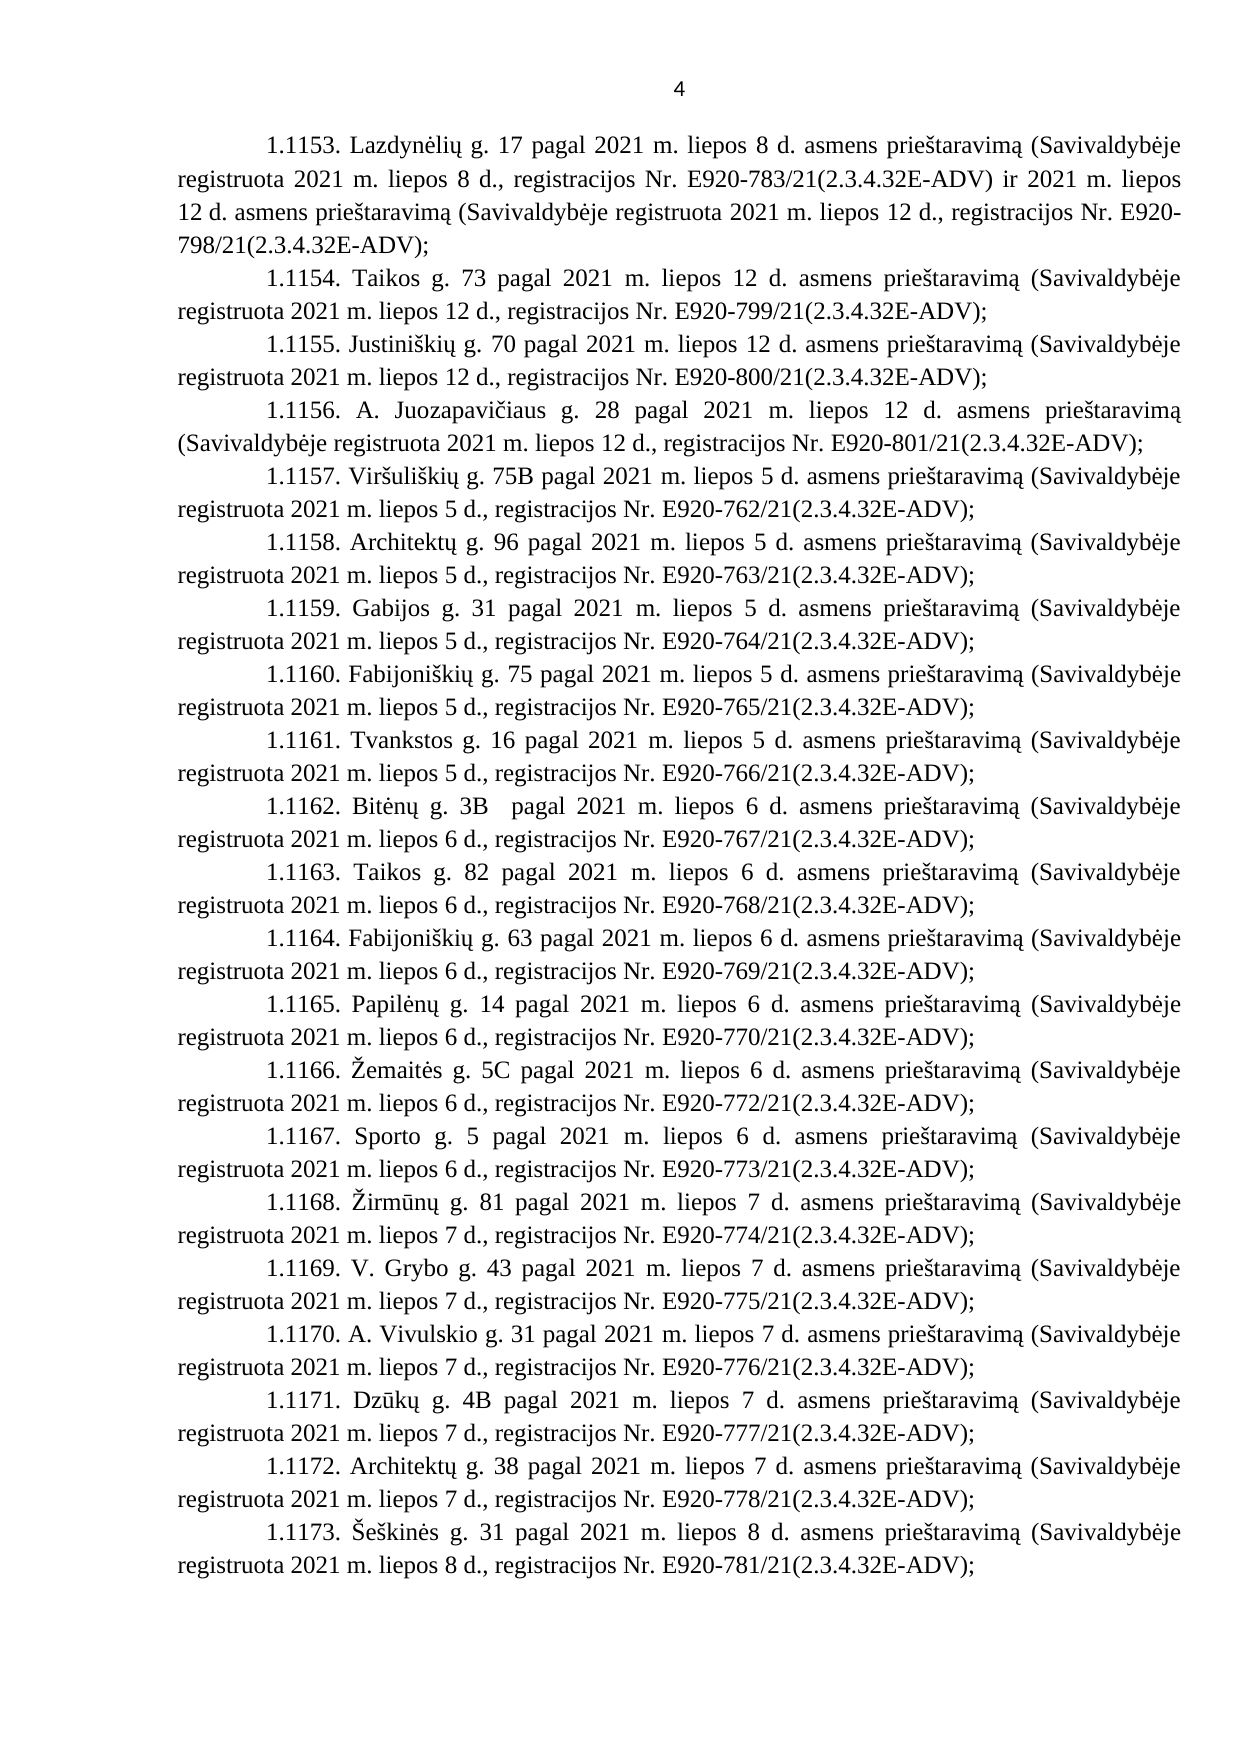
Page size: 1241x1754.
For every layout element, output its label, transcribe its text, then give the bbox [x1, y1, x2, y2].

text 1.1173. Šeškinės g. 31 pagal 2021 m. liepos 8 d. asmens prieštaravimą (Savivaldybėje registruota 2021 m. liepos 8 d., registracijos Nr. E920-781/21(2.3.4.32E-ADV); [177, 1517, 1181, 1579]
text 1.1172. Architektų g. 38 pagal 2021 m. liepos 7 d. asmens prieštaravimą (Savivaldybėje registruota 2021 m. liepos 7 d., registracijos Nr. E920-778/21(2.3.4.32E-ADV); [177, 1451, 1181, 1513]
text 1.1163. Taikos g. 82 pagal 2021 m. liepos 6 d. asmens prieštaravimą (Savivaldybėje registruota 2021 m. liepos 6 d., registracijos Nr. E920-768/21(2.3.4.32E-ADV); [177, 857, 1181, 919]
text 1.1169. V. Grybo g. 43 pagal 2021 m. liepos 7 d. asmens prieštaravimą (Savivaldybėje registruota 2021 m. liepos 7 d., registracijos Nr. E920-775/21(2.3.4.32E-ADV); [177, 1253, 1181, 1315]
text 1.1171. Dzūkų g. 4B pagal 2021 m. liepos 7 d. asmens prieštaravimą (Savivaldybėje registruota 2021 m. liepos 7 d., registracijos Nr. E920-777/21(2.3.4.32E-ADV); [177, 1385, 1181, 1447]
text 1.1159. Gabijos g. 31 pagal 2021 m. liepos 5 d. asmens prieštaravimą (Savivaldybėje registruota 2021 m. liepos 5 d., registracijos Nr. E920-764/21(2.3.4.32E-ADV); [177, 593, 1181, 655]
text 1.1157. Viršuliškių g. 75B pagal 2021 m. liepos 5 d. asmens prieštaravimą (Savivaldybėje registruota 2021 m. liepos 5 d., registracijos Nr. E920-762/21(2.3.4.32E-ADV); [177, 461, 1181, 523]
text 1.1164. Fabijoniškių g. 63 pagal 2021 m. liepos 6 d. asmens prieštaravimą (Savivaldybėje registruota 2021 m. liepos 6 d., registracijos Nr. E920-769/21(2.3.4.32E-ADV); [177, 923, 1181, 985]
text 1.1153. Lazdynėlių g. 17 pagal 2021 m. liepos 8 d. asmens prieštaravimą (Savivaldybėje registruota 2021 m. liepos 8 d., registracijos Nr. E920-783/21(2.3.4.32E-ADV) ir 2021 m. liepos 12 d. asmens prieštaravimą (Savivaldybėje registruota 2021 m. liepos 12 d., registracijos Nr. E920-798/21(2.3.4.32E-ADV); [177, 131, 1181, 258]
text 1.1155. Justiniškių g. 70 pagal 2021 m. liepos 12 d. asmens prieštaravimą (Savivaldybėje registruota 2021 m. liepos 12 d., registracijos Nr. E920-800/21(2.3.4.32E-ADV); [177, 329, 1181, 391]
text 1.1162. Bitėnų g. 3B pagal 2021 m. liepos 6 d. asmens prieštaravimą (Savivaldybėje registruota 2021 m. liepos 6 d., registracijos Nr. E920-767/21(2.3.4.32E-ADV); [177, 791, 1181, 853]
text 1.1158. Architektų g. 96 pagal 2021 m. liepos 5 d. asmens prieštaravimą (Savivaldybėje registruota 2021 m. liepos 5 d., registracijos Nr. E920-763/21(2.3.4.32E-ADV); [177, 527, 1181, 589]
text 1.1154. Taikos g. 73 pagal 2021 m. liepos 12 d. asmens prieštaravimą (Savivaldybėje registruota 2021 m. liepos 12 d., registracijos Nr. E920-799/21(2.3.4.32E-ADV); [177, 263, 1181, 324]
text 1.1167. Sporto g. 5 pagal 2021 m. liepos 6 d. asmens prieštaravimą (Savivaldybėje registruota 2021 m. liepos 6 d., registracijos Nr. E920-773/21(2.3.4.32E-ADV); [177, 1121, 1181, 1183]
text 1.1156. A. Juozapavičiaus g. 28 pagal 2021 m. liepos 12 d. asmens prieštaravimą (Savivaldybėje registruota 2021 m. liepos 12 d., registracijos Nr. E920-801/21(2.3.4.32E-ADV); [177, 395, 1181, 457]
text 1.1161. Tvankstos g. 16 pagal 2021 m. liepos 5 d. asmens prieštaravimą (Savivaldybėje registruota 2021 m. liepos 5 d., registracijos Nr. E920-766/21(2.3.4.32E-ADV); [177, 725, 1181, 787]
text 1.1165. Papilėnų g. 14 pagal 2021 m. liepos 6 d. asmens prieštaravimą (Savivaldybėje registruota 2021 m. liepos 6 d., registracijos Nr. E920-770/21(2.3.4.32E-ADV); [177, 989, 1181, 1051]
text 1.1170. A. Vivulskio g. 31 pagal 2021 m. liepos 7 d. asmens prieštaravimą (Savivaldybėje registruota 2021 m. liepos 7 d., registracijos Nr. E920-776/21(2.3.4.32E-ADV); [177, 1319, 1181, 1381]
text 1.1160. Fabijoniškių g. 75 pagal 2021 m. liepos 5 d. asmens prieštaravimą (Savivaldybėje registruota 2021 m. liepos 5 d., registracijos Nr. E920-765/21(2.3.4.32E-ADV); [177, 659, 1181, 721]
text 1.1166. Žemaitės g. 5C pagal 2021 m. liepos 6 d. asmens prieštaravimą (Savivaldybėje registruota 2021 m. liepos 6 d., registracijos Nr. E920-772/21(2.3.4.32E-ADV); [177, 1055, 1181, 1117]
text 1.1168. Žirmūnų g. 81 pagal 2021 m. liepos 7 d. asmens prieštaravimą (Savivaldybėje registruota 2021 m. liepos 7 d., registracijos Nr. E920-774/21(2.3.4.32E-ADV); [177, 1187, 1181, 1249]
